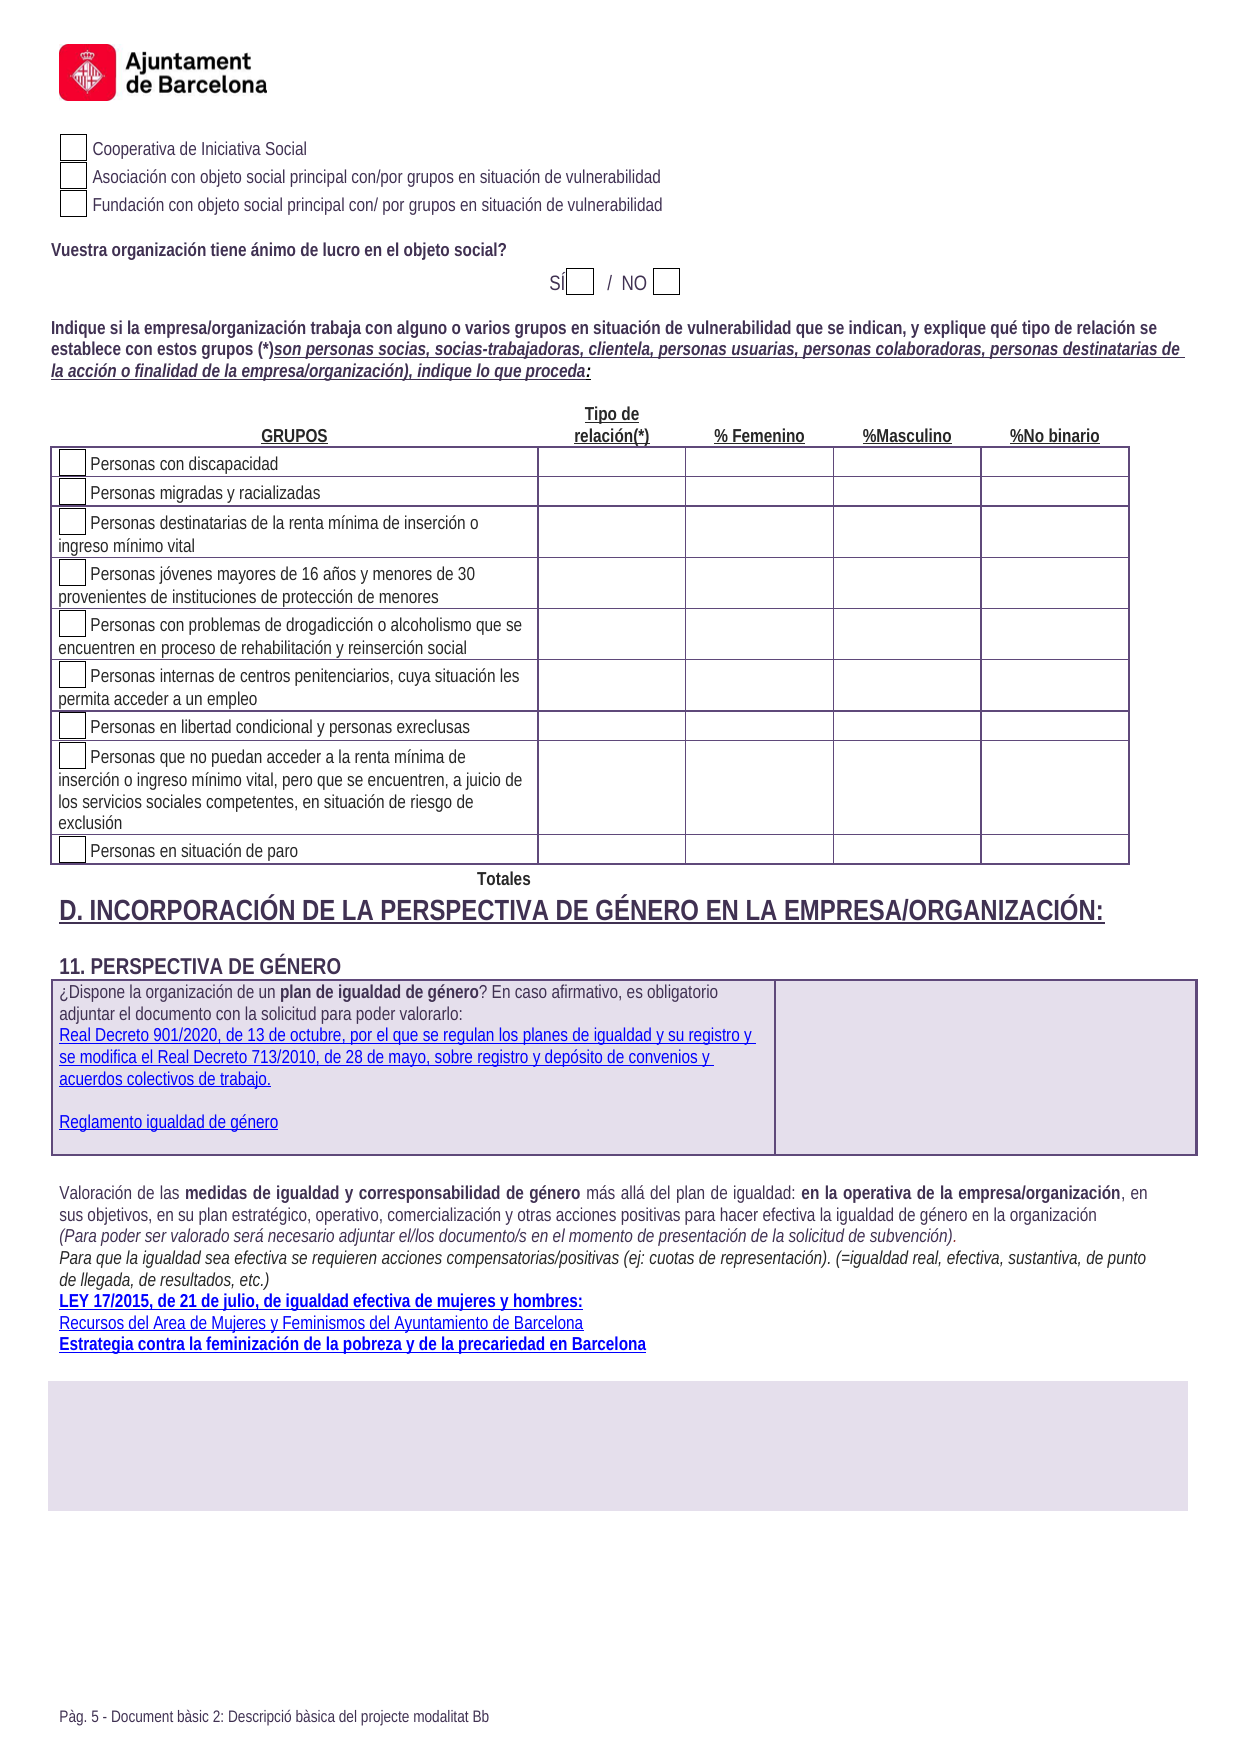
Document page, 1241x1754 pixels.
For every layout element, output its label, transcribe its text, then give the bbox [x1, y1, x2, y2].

table_header % Femenino [686, 381, 833, 446]
table_cell [686, 558, 833, 608]
table_header Tipo de relación(*) [538, 381, 686, 446]
text LEY 17/2015, de 21 de julio, de igualdad efectiva de mujeres y hombres: [59, 1290, 1148, 1312]
table_header %Masculino [833, 381, 981, 446]
table_cell [834, 558, 980, 608]
table_cell [982, 477, 1128, 505]
table_cell Personas con problemas de drogadicción o alcoholismo que se encuentren en proceso de rehabilitación y reinserción social [52, 609, 537, 659]
table_cell [686, 741, 833, 834]
table_cell [834, 741, 980, 834]
table_header [48, 1381, 1188, 1511]
table_cell [981, 865, 1129, 893]
text D. INCORPORACIÓN DE LA PERSPECTIVA DE GÉNERO EN LA EMPRESA/ORGANIZACIÓN: [59, 893, 1159, 926]
table_header GRUPOS [51, 381, 538, 446]
table_cell [834, 712, 980, 739]
table_cell [539, 712, 685, 739]
table_cell [539, 507, 685, 556]
table_cell [539, 741, 685, 834]
table_cell [539, 835, 685, 863]
table_cell [686, 865, 833, 893]
table_cell SÍ / NO [48, 267, 1193, 295]
table_cell [834, 477, 980, 505]
text Para que la igualdad sea efectiva se requieren acciones compensatorias/positivas (ej: cuotas de representación). (=igualdad real, efectiva, sustantiva, de punto de llegada, de resultados, etc.) [59, 1247, 1148, 1290]
table_cell [834, 507, 980, 556]
text Estrategia contra la feminización de la pobreza y de la precariedad en Barcelona [59, 1333, 1159, 1355]
table_cell Personas jóvenes mayores de 16 años y menores de 30 provenientes de instituciones de protección de menores [52, 558, 537, 608]
table_cell [686, 712, 833, 739]
table_cell [48, 1511, 1188, 1534]
table_cell Personas destinatarias de la renta mínima de inserción o ingreso mínimo vital [52, 507, 537, 556]
table_cell [539, 609, 685, 659]
table_cell [982, 835, 1128, 863]
text Asociación con objeto social principal con/por grupos en situación de vulnerabilidad [59, 161, 1159, 189]
text Valoración de las medidas de igualdad y corresponsabilidad de género más allá del plan de igualdad: en la operativa de la empresa/organización, en sus objetivos, en su plan estratégico, operativo, comercialización y otras acciones positivas para hacer efectiva la igualdad de género en la organización [59, 1182, 1148, 1225]
table_cell Personas internas de centros penitenciarios, cuya situación les permita acceder a un empleo [52, 660, 537, 710]
table_cell [982, 507, 1128, 556]
table_cell [686, 660, 833, 710]
table_cell [982, 712, 1128, 739]
table_header [776, 981, 1195, 1154]
table_cell [538, 865, 686, 893]
table_cell [539, 558, 685, 608]
table_cell [982, 609, 1128, 659]
table_header Vuestra organización tiene ánimo de lucro en el objeto social? [48, 239, 1193, 267]
table_cell [833, 865, 981, 893]
text Cooperativa de Iniciativa Social [59, 133, 1159, 161]
text (Para poder ser valorado será necesario adjuntar el/los documento/s en el momento de presentación de la solicitud de subvención). [59, 1225, 1148, 1247]
table_cell [982, 558, 1128, 608]
table_cell [982, 660, 1128, 710]
table_header Indique si la empresa/organización trabaja con alguno o varios grupos en situación de vulnerabilidad que se indican, y explique qué tipo de relación se establece con estos grupos (*)son personas socias, socias-trabajadoras, clientela, personas usuarias, personas colaboradoras, personas destinatarias de la acción o finalidad de la empresa/organización), indique lo que proceda: [48, 317, 1191, 381]
table_cell [539, 477, 685, 505]
table_cell [834, 609, 980, 659]
table_cell [686, 609, 833, 659]
table_header %No binario [981, 381, 1129, 446]
table_cell [539, 660, 685, 710]
table_cell Totales [51, 865, 538, 893]
table_cell [686, 835, 833, 863]
table_cell Personas en situación de paro [52, 835, 537, 863]
table_cell [982, 448, 1128, 476]
text 11. PERSPECTIVA DE GÉNERO [59, 953, 1159, 979]
text Recursos del Area de Mujeres y Feminismos del Ayuntamiento de Barcelona [59, 1312, 1148, 1333]
picture [59, 44, 267, 101]
table_header ¿Dispone la organización de un plan de igualdad de género? En caso afirmativo, es obligatorio adjuntar el documento con la solicitud para poder valorarlo: Real Decreto 901/2020, de 13 de octubre, por el que se regulan los planes de igualdad y su registro y se modifica el Real Decreto 713/2010, de 28 de mayo, sobre registro y depósito de convenios y acuerdos colectivos de trabajo. Reglamento igualdad de género [53, 981, 774, 1154]
table_cell Personas en libertad condicional y personas exreclusas [86, 712, 537, 739]
table_cell [1129, 381, 1191, 893]
table_cell [834, 835, 980, 863]
table_cell [539, 448, 685, 476]
table_cell Personas con discapacidad [52, 448, 537, 476]
text Fundación con objeto social principal con/ por grupos en situación de vulnerabilidad [59, 189, 1159, 217]
table_cell [982, 741, 1128, 834]
table_cell [686, 477, 833, 505]
table_cell [686, 448, 833, 476]
table_cell Personas que no puedan acceder a la renta mínima de inserción o ingreso mínimo vital, pero que se encuentren, a juicio de los servicios sociales competentes, en situación de riesgo de exclusión [52, 741, 537, 834]
table_cell [686, 507, 833, 556]
table_cell [834, 448, 980, 476]
table_cell [834, 660, 980, 710]
table_cell Personas migradas y racializadas [52, 477, 537, 505]
